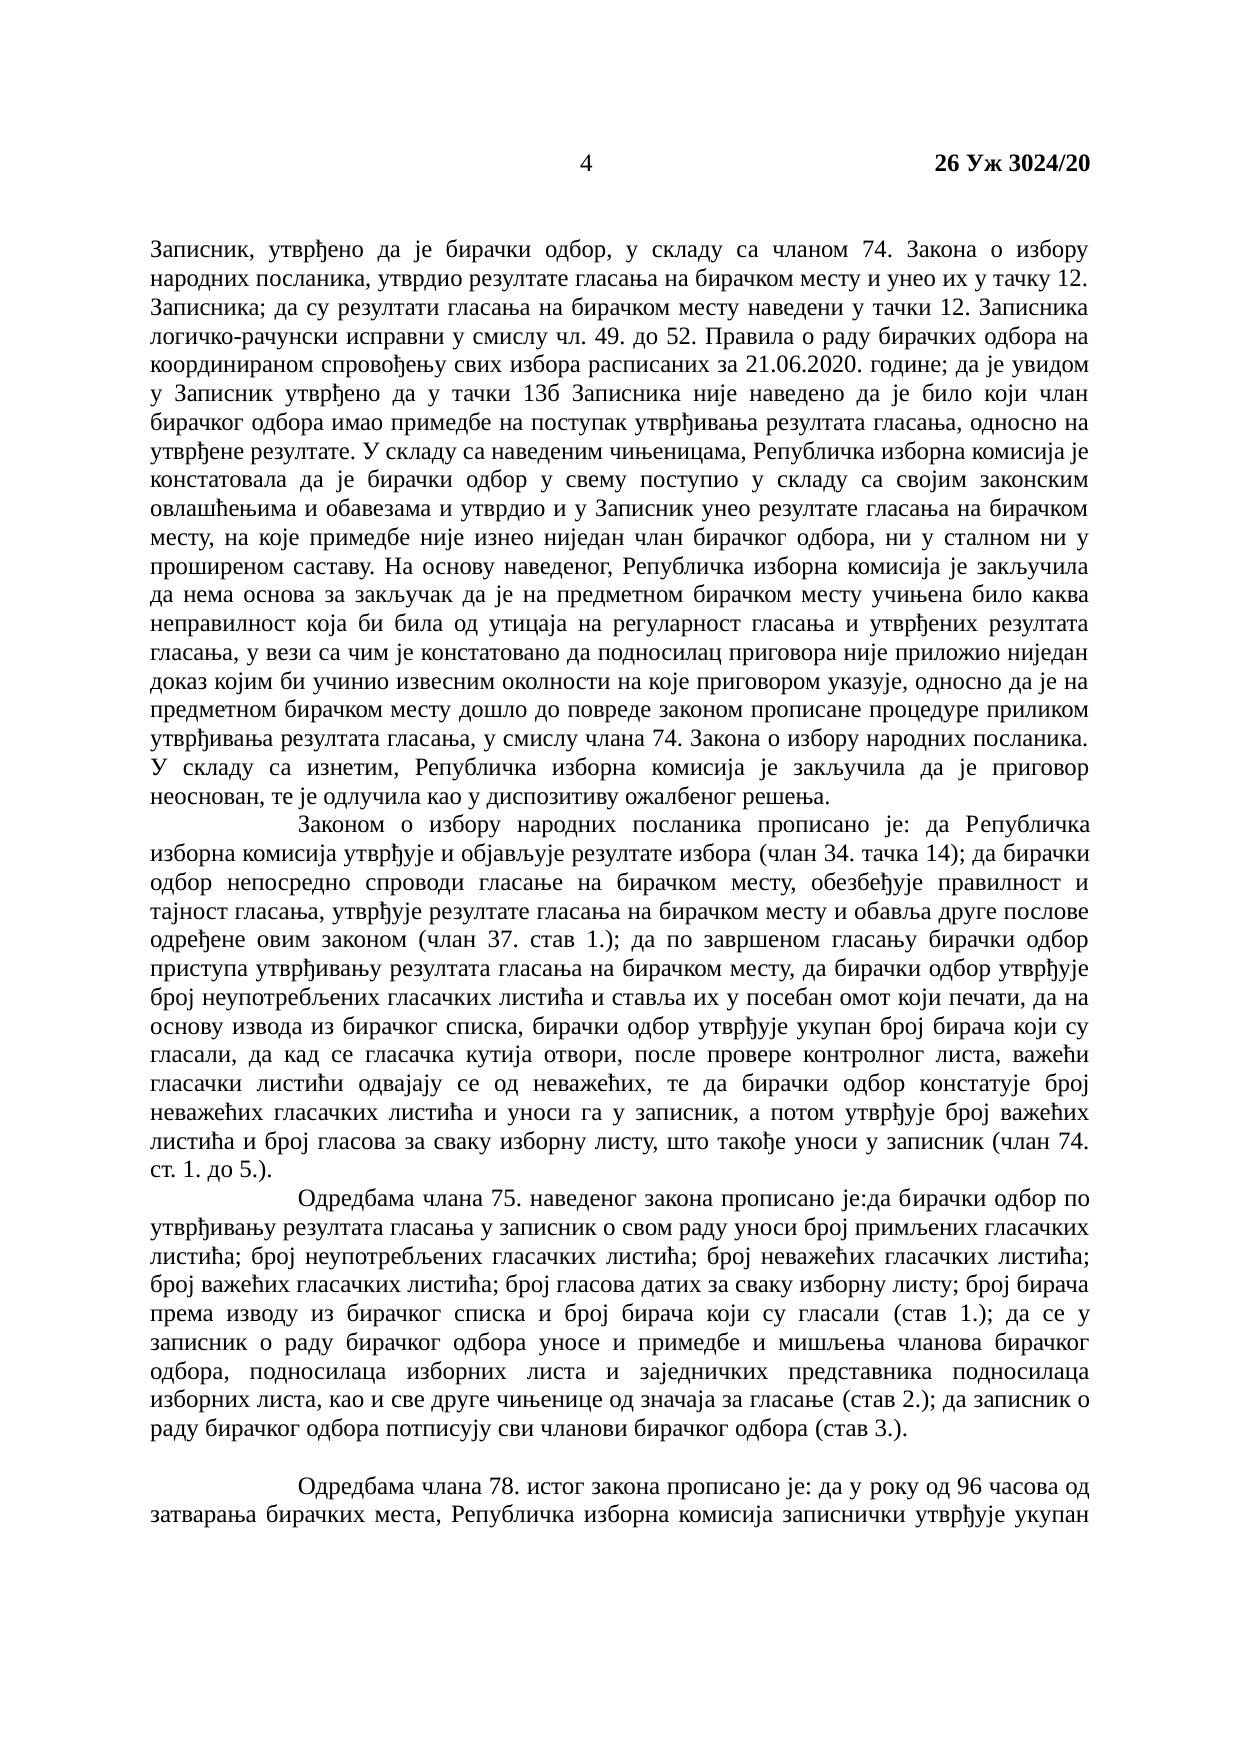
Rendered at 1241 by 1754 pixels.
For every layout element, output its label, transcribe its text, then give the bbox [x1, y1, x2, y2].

text Одредбама члана 75. наведеног закона прописано је:да бирачки одбор по утврђивању резултата гласања у записник о свом раду уноси број примљених гласачких листића; број неупотребљених гласачких листића; број неважећих гласачких листића; број важећих гласачких листића; број гласова датих за сваку изборну листу; број бирача према изводу из бирачког списка и број бирача који су гласали (став 1.); да се у записник о раду бирачког одбора уносе и примедбе и мишљења чланова бирачког одбора, подносилаца изборних листа и заједничких представника подносилаца изборних листа, као и све друге чињенице од значаја за гласање (став 2.); да записник о раду бирачког одбора потписују сви чланови бирачког одбора (став 3.). [150, 1183, 1090, 1442]
text Записник, утврђено да је бирачки одбор, у складу са чланом 74. Закона о избору народних посланика, утврдио резултате гласања на бирачком месту и унео их у тачку 12. Записника; да су резултати гласања на бирачком месту наведени у тачки 12. Записника логичко-рачунски исправни у смислу чл. 49. до 52. Правила о раду бирачких одбора на координираном спровођењу свих избора расписаних за 21.06.2020. године; да је увидом у Записник утврђено да у тачки 13б Записника није наведено да је било који члан бирачког одбора имао примедбе на поступак утврђивања резултата гласања, односно на утврђене резултате. У складу са наведеним чињеницама, Републичка изборна комисија је констатовала да је бирачки одбор у свему поступио у складу са својим законским овлашћењима и обавезама и утврдио и у Записник унео резултате гласања на бирачком месту, на које примедбе није изнео ниједан члан бирачког одбора, ни у сталном ни у проширеном саставу. На основу наведеног, Републичка изборна комисија је закључила да нема основа за закључак да је на предметном бирачком месту учињена било каква неправилност која би била од утицаја на регуларност гласања и утврђених резултата гласања, у вези са чим је констатовано да подносилац приговора није приложио ниједан доказ којим би учинио извесним околности на које приговором указује, односно да је на предметном бирачком месту дошло до повреде законом прописане процедуре приликом утврђивања резултата гласања, у смислу члана 74. Закона о избору народних посланика. У складу са изнетим, Републичка изборна комисија је закључила да је приговор неоснован, те је одлучила као у диспозитиву ожалбеног решења. [150, 234, 1090, 809]
text Одредбама члана 78. истог закона прописано је: да у року од 96 часова од затварања бирачких места, Републичка изборна комисија записнички утврђује укупан [150, 1442, 1090, 1528]
text Законом о избору народних посланика прописано је: да Републичка изборна комисија утврђује и објављује резултате избора (члан 34. тачка 14); да бирачки одбор непосредно спроводи гласање на бирачком месту, обезбеђује правилност и тајност гласања, утврђује резултате гласања на бирачком месту и обавља друге послове одређене овим законом (члан 37. став 1.); да по завршеном гласању бирачки одбор приступа утврђивању резултата гласања на бирачком месту, да бирачки одбор утврђује број неупотребљених гласачких листића и ставља их у посебан омот који печати, да на основу извода из бирачког списка, бирачки одбор утврђује укупан број бирача који су гласали, да кад се гласачка кутија отвори, после провере контролног листа, важећи гласачки листићи одвајају се од неважећих, те да бирачки одбор констатује број неважећих гласачких листића и уноси га у записник, а потом утврђује број важећих листића и број гласова за сваку изборну листу, што такође уноси у записник (члан 74. ст. 1. до 5.). [150, 809, 1090, 1183]
